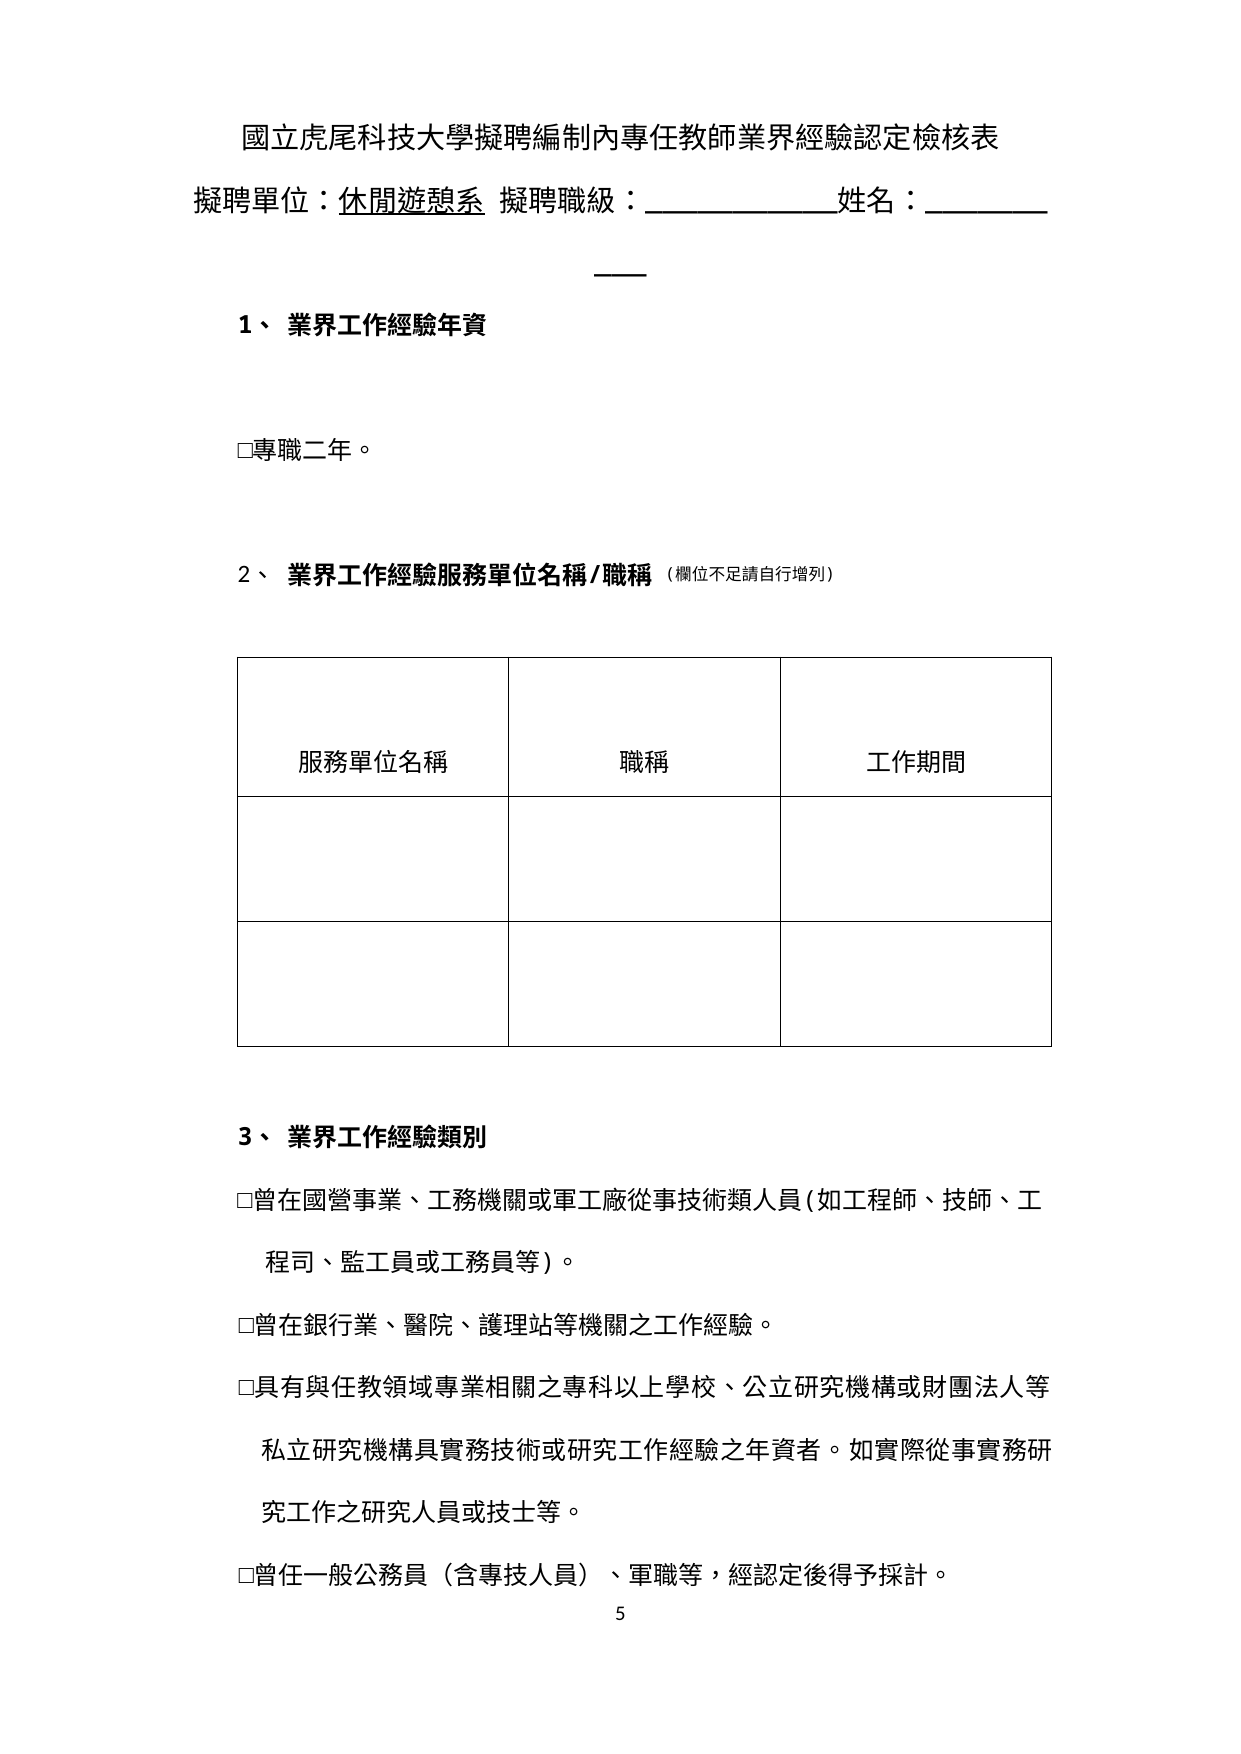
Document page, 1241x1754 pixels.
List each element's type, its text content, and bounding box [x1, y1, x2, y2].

table_cell [781, 797, 1051, 921]
table_cell [238, 797, 508, 921]
list 業界工作經驗類別 [237, 1094, 1053, 1157]
list 業界工作經驗年資 [238, 282, 1053, 344]
text □專職二年。 [238, 407, 1053, 469]
text □曾任一般公務員（含專技人員）、軍職等，經認定後得予採計。 [239, 1532, 1053, 1594]
table_cell [238, 922, 508, 1046]
text 擬聘單位：休閒遊憩系 擬聘職級：___________姓名：__________ [187, 157, 1053, 282]
table_cell [781, 922, 1051, 1046]
table_header 工作期間 [781, 658, 1051, 796]
table_cell [509, 797, 780, 921]
table_cell [509, 922, 780, 1046]
list 業界工作經驗服務單位名稱/職稱 (欄位不足請自行增列) [237, 532, 1053, 594]
text □具有與任教領域專業相關之專科以上學校、公立研究機構或財團法人等私立研究機構具實務技術或研究工作經驗之年資者。如實際從事實務研究工作之研究人員或技士等。 [238, 1344, 1053, 1532]
text □曾在國營事業、工務機關或軍工廠從事技術類人員(如工程師、技師、工程司、監工員或工務員等)。 [237, 1157, 1053, 1282]
table_header 職稱 [509, 658, 780, 796]
table_header 服務單位名稱 [238, 658, 508, 796]
text □曾在銀行業、醫院、護理站等機關之工作經驗。 [238, 1282, 1053, 1344]
text 國立虎尾科技大學擬聘編制內專任教師業界經驗認定檢核表 [187, 94, 1053, 157]
